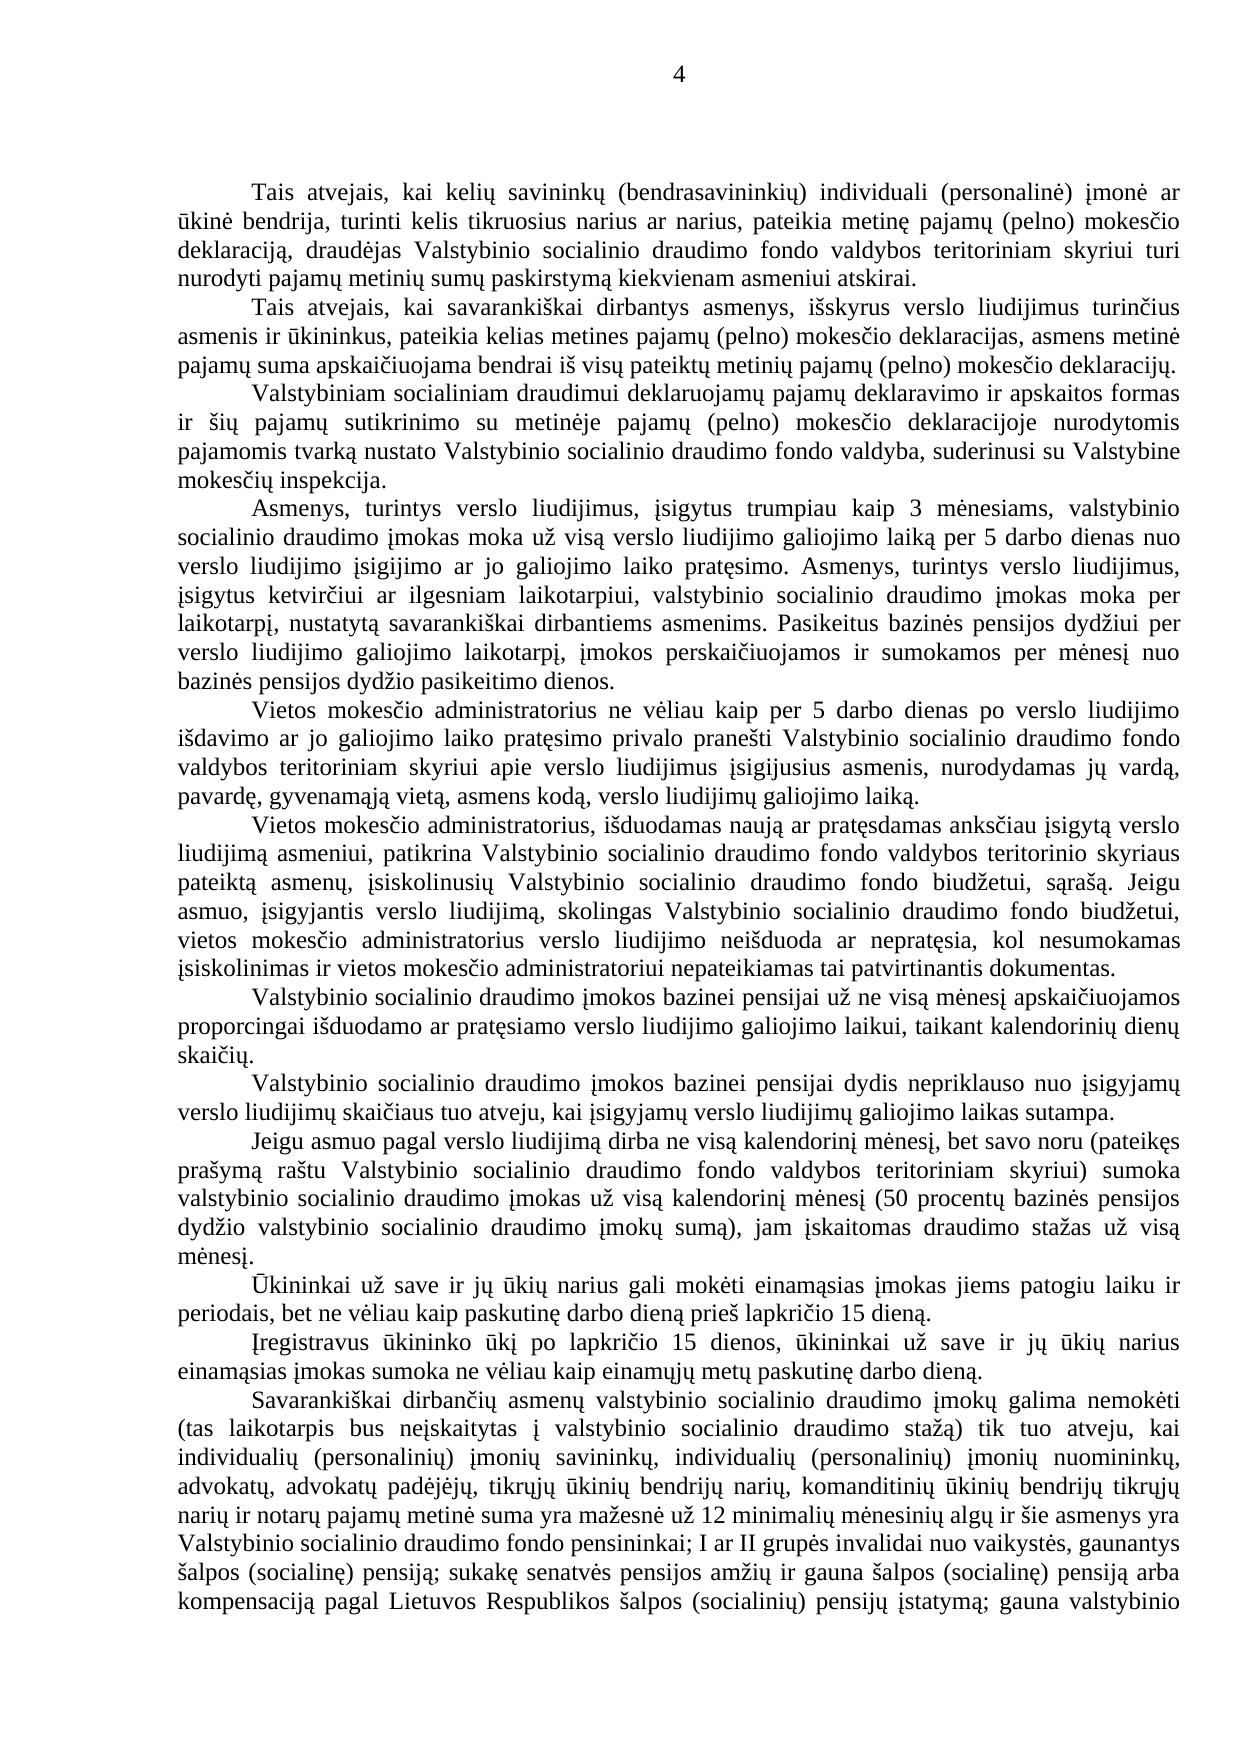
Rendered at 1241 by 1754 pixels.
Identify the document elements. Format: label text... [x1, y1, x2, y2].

text Vietos mokesčio administratorius, išduodamas naują ar pratęsdamas anksčiau įsigytą verslo liudijimą asmeniui, patikrina Valstybinio socialinio draudimo fondo valdybos teritorinio skyriaus pateiktą asmenų, įsiskolinusių Valstybinio socialinio draudimo fondo biudžetui, sąrašą. Jeigu asmuo, įsigyjantis verslo liudijimą, skolingas Valstybinio socialinio draudimo fondo biudžetui, vietos mokesčio administratorius verslo liudijimo neišduoda ar nepratęsia, kol nesumokamas įsiskolinimas ir vietos mokesčio administratoriui nepateikiamas tai patvirtinantis dokumentas. [177, 810, 1181, 982]
text Savarankiškai dirbančių asmenų valstybinio socialinio draudimo įmokų galima nemokėti (tas laikotarpis bus neįskaitytas į valstybinio socialinio draudimo stažą) tik tuo atveju, kai individualių (personalinių) įmonių savininkų, individualių (personalinių) įmonių nuomininkų, advokatų, advokatų padėjėjų, tikrųjų ūkinių bendrijų narių, komanditinių ūkinių bendrijų tikrųjų narių ir notarų pajamų metinė suma yra mažesnė už 12 minimalių mėnesinių algų ir šie asmenys yra Valstybinio socialinio draudimo fondo pensininkai; I ar II grupės invalidai nuo vaikystės, gaunantys šalpos (socialinę) pensiją; sukakę senatvės pensijos amžių ir gauna šalpos (socialinę) pensiją arba kompensaciją pagal Lietuvos Respublikos šalpos (socialinių) pensijų įstatymą; gauna valstybinio [177, 1385, 1181, 1615]
text Įregistravus ūkininko ūkį po lapkričio 15 dienos, ūkininkai už save ir jų ūkių narius einamąsias įmokas sumoka ne vėliau kaip einamųjų metų paskutinę darbo dieną. [177, 1327, 1181, 1385]
text Tais atvejais, kai savarankiškai dirbantys asmenys, išskyrus verslo liudijimus turinčius asmenis ir ūkininkus, pateikia kelias metines pajamų (pelno) mokesčio deklaracijas, asmens metinė pajamų suma apskaičiuojama bendrai iš visų pateiktų metinių pajamų (pelno) mokesčio deklaracijų. [177, 292, 1181, 378]
text Valstybiniam socialiniam draudimui deklaruojamų pajamų deklaravimo ir apskaitos formas ir šių pajamų sutikrinimo su metinėje pajamų (pelno) mokesčio deklaracijoje nurodytomis pajamomis tvarką nustato Valstybinio socialinio draudimo fondo valdyba, suderinusi su Valstybine mokesčių inspekcija. [177, 378, 1181, 493]
text Asmenys, turintys verslo liudijimus, įsigytus trumpiau kaip 3 mėnesiams, valstybinio socialinio draudimo įmokas moka už visą verslo liudijimo galiojimo laiką per 5 darbo dienas nuo verslo liudijimo įsigijimo ar jo galiojimo laiko pratęsimo. Asmenys, turintys verslo liudijimus, įsigytus ketvirčiui ar ilgesniam laikotarpiui, valstybinio socialinio draudimo įmokas moka per laikotarpį, nustatytą savarankiškai dirbantiems asmenims. Pasikeitus bazinės pensijos dydžiui per verslo liudijimo galiojimo laikotarpį, įmokos perskaičiuojamos ir sumokamos per mėnesį nuo bazinės pensijos dydžio pasikeitimo dienos. [177, 493, 1181, 695]
text Valstybinio socialinio draudimo įmokos bazinei pensijai už ne visą mėnesį apskaičiuojamos proporcingai išduodamo ar pratęsiamo verslo liudijimo galiojimo laikui, taikant kalendorinių dienų skaičių. [177, 982, 1181, 1068]
text Jeigu asmuo pagal verslo liudijimą dirba ne visą kalendorinį mėnesį, bet savo noru (pateikęs prašymą raštu Valstybinio socialinio draudimo fondo valdybos teritoriniam skyriui) sumoka valstybinio socialinio draudimo įmokas už visą kalendorinį mėnesį (50 procentų bazinės pensijos dydžio valstybinio socialinio draudimo įmokų sumą), jam įskaitomas draudimo stažas už visą mėnesį. [177, 1126, 1181, 1270]
text Ūkininkai už save ir jų ūkių narius gali mokėti einamąsias įmokas jiems patogiu laiku ir periodais, bet ne vėliau kaip paskutinę darbo dieną prieš lapkričio 15 dieną. [177, 1270, 1181, 1327]
text Vietos mokesčio administratorius ne vėliau kaip per 5 darbo dienas po verslo liudijimo išdavimo ar jo galiojimo laiko pratęsimo privalo pranešti Valstybinio socialinio draudimo fondo valdybos teritoriniam skyriui apie verslo liudijimus įsigijusius asmenis, nurodydamas jų vardą, pavardę, gyvenamąją vietą, asmens kodą, verslo liudijimų galiojimo laiką. [177, 695, 1181, 810]
text Tais atvejais, kai kelių savininkų (bendrasavininkių) individuali (personalinė) įmonė ar ūkinė bendrija, turinti kelis tikruosius narius ar narius, pateikia metinę pajamų (pelno) mokesčio deklaraciją, draudėjas Valstybinio socialinio draudimo fondo valdybos teritoriniam skyriui turi nurodyti pajamų metinių sumų paskirstymą kiekvienam asmeniui atskirai. [177, 177, 1181, 292]
text Valstybinio socialinio draudimo įmokos bazinei pensijai dydis nepriklauso nuo įsigyjamų verslo liudijimų skaičiaus tuo atveju, kai įsigyjamų verslo liudijimų galiojimo laikas sutampa. [177, 1068, 1181, 1126]
